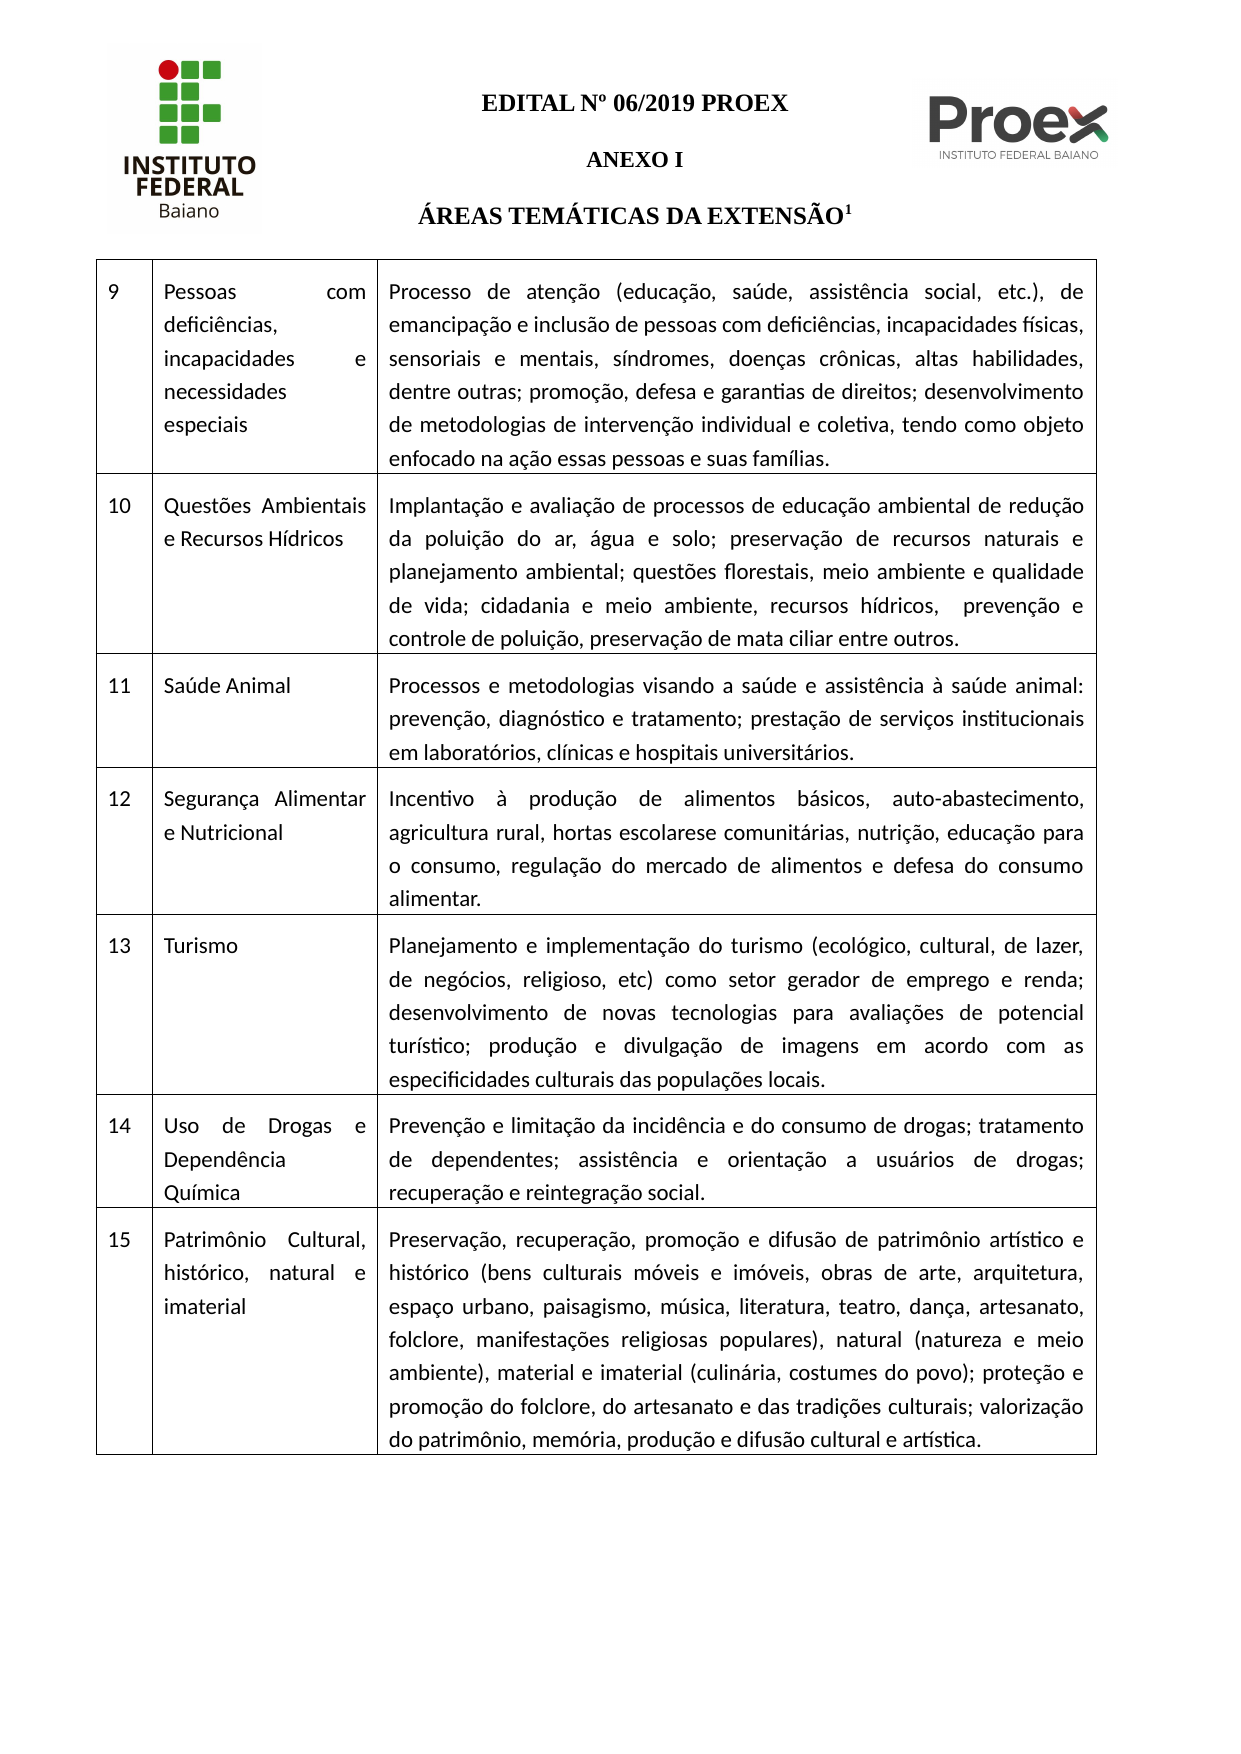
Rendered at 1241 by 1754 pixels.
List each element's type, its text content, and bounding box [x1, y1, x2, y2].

table_cell Turismo [153, 915, 377, 1094]
table_cell Planejamento e implementação do turismo (ecológico, cultural, de lazer, de negócios, religioso, etc) como setor gerador de emprego e renda; desenvolvimento de novas tecnologias para avaliações de potencial turístico; produção e divulgação de imagens em acordo com as especificidades culturais das populações locais. [378, 915, 1096, 1094]
table_cell 13 [97, 915, 152, 1094]
picture [912, 78, 1119, 168]
table_cell Preservação, recuperação, promoção e difusão de patrimônio artístico e histórico (bens culturais móveis e imóveis, obras de arte, arquitetura, espaço urbano, paisagismo, música, literatura, teatro, dança, artesanato, folclore, manifestações religiosas populares), natural (natureza e meio ambiente), material e imaterial (culinária, costumes do povo); proteção e promoção do folclore, do artesanato e das tradições culturais; valorização do patrimônio, memória, produção e difusão cultural e artística. [378, 1208, 1096, 1454]
table_cell Patrimônio Cultural, histórico, natural e imaterial [153, 1208, 377, 1454]
table_cell Processo de atenção (educação, saúde, assistência social, etc.), de emancipação e inclusão de pessoas com deficiências, incapacidades físicas, sensoriais e mentais, síndromes, doenças crônicas, altas habilidades, dentre outras; promoção, defesa e garantias de direitos; desenvolvimento de metodologias de intervenção individual e coletiva, tendo como objeto enfocado na ação essas pessoas e suas famílias. [378, 260, 1096, 473]
picture [107, 43, 263, 234]
table_cell Incentivo à produção de alimentos básicos, auto-abastecimento, agricultura rural, hortas escolarese comunitárias, nutrição, educação para o consumo, regulação do mercado de alimentos e defesa do consumo alimentar. [378, 768, 1096, 913]
table_cell 15 [97, 1208, 152, 1454]
table_cell Questões Ambientais e Recursos Hídricos [153, 474, 377, 653]
table_cell Prevenção e limitação da incidência e do consumo de drogas; tratamento de dependentes; assistência e orientação a usuários de drogas; recuperação e reintegração social. [378, 1095, 1096, 1207]
table_cell 9 [97, 260, 152, 473]
table_cell Implantação e avaliação de processos de educação ambiental de redução da poluição do ar, água e solo; preservação de recursos naturais e planejamento ambiental; questões florestais, meio ambiente e qualidade de vida; cidadania e meio ambiente, recursos hídricos, prevenção e controle de poluição, preservação de mata ciliar entre outros. [378, 474, 1096, 653]
table_cell 12 [97, 768, 152, 913]
table_cell Saúde Animal [153, 654, 377, 767]
table_cell 11 [97, 654, 152, 767]
table_cell Segurança Alimentar e Nutricional [153, 768, 377, 913]
table_cell 10 [97, 474, 152, 653]
table_cell Processos e metodologias visando a saúde e assistência à saúde animal: prevenção, diagnóstico e tratamento; prestação de serviços institucionais em laboratórios, clínicas e hospitais universitários. [378, 654, 1096, 767]
table_cell 14 [97, 1095, 152, 1207]
table_cell Uso de Drogas e Dependência Química [153, 1095, 377, 1207]
table_cell Pessoas com deficiências, incapacidades e necessidades especiais [153, 260, 377, 473]
